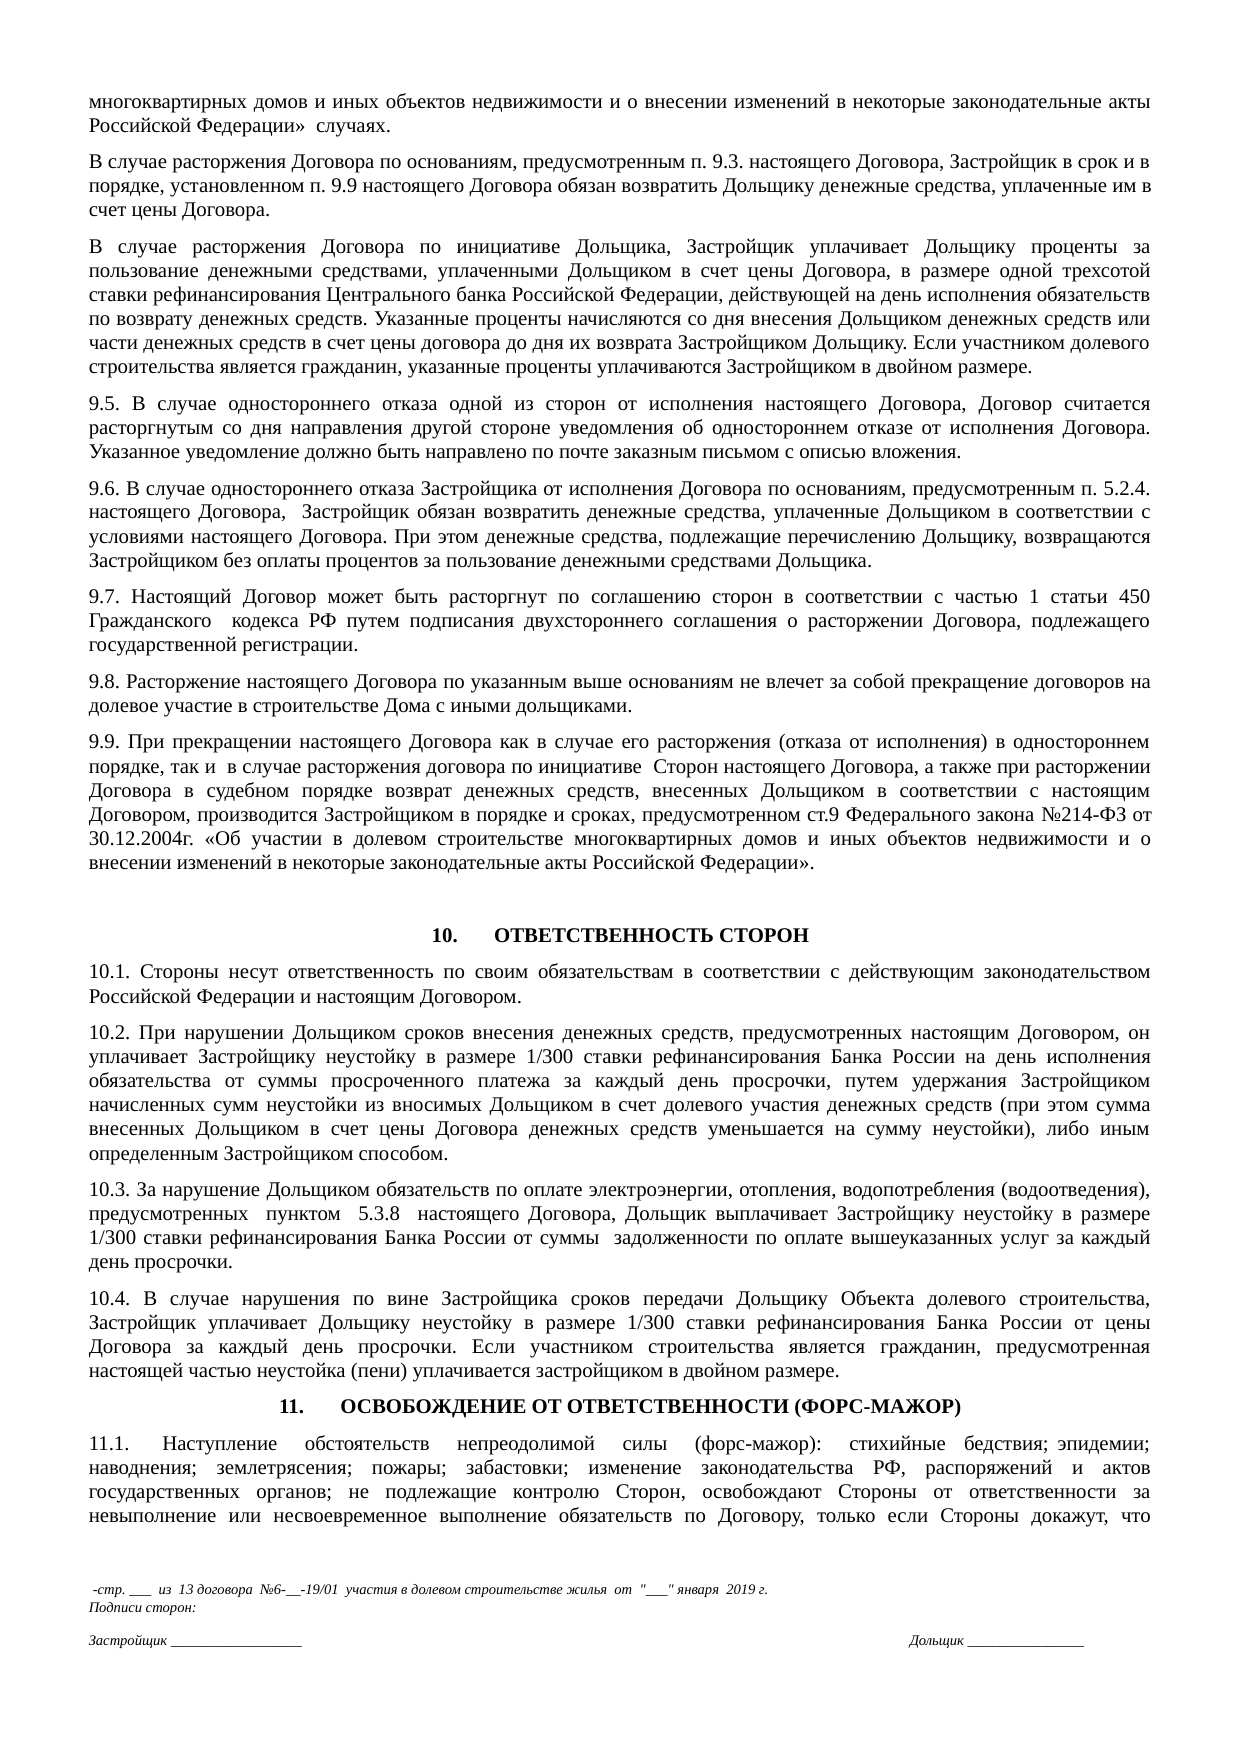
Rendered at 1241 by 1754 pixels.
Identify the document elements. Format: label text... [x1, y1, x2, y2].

text 9.8. Расторжение настоящего Договора по указанным выше основаниям не влечет за собой прекращение договоров на долевое участие в строительстве Дома с иными дольщиками. [88, 669, 1152, 717]
text 9.7. Настоящий Договор может быть расторгнут по соглашению сторон в соответствии с частью 1 статьи 450 Гражданского кодекса РФ путем подписания двухстороннего соглашения о расторжении Договора, подлежащего государственной регистрации. [88, 584, 1152, 656]
text В случае расторжения Договора по основаниям, предусмотренным п. 9.3. настоящего Договора, Застройщик в срок и в порядке, установленном п. 9.9 настоящего Договора обязан возвратить Дольщику денежные средства, уплаченные им в счет цены Договора. [88, 149, 1152, 221]
text 11.1. Наступление обстоятельств непреодолимой силы (форс-мажор): стихийные бедствия; эпидемии; наводнения; землетрясения; пожары; забастовки; изменение законодательства РФ, распоряжений и актов государственных органов; не подлежащие контролю Сторон, освобождают Стороны от ответственности за невыполнение или несвоевременное выполнение обязательств по Договору, только если Стороны докажут, что [88, 1431, 1152, 1527]
text многоквартирных домов и иных объектов недвижимости и о внесении изменений в некоторые законодательные акты Российской Федерации» случаях. [88, 88, 1152, 137]
text 11. ОСВОБОЖДЕНИЕ ОТ ОТВЕТСТВЕННОСТИ (ФОРС-МАЖОР) [88, 1394, 1152, 1418]
text 9.9. При прекращении настоящего Договора как в случае его расторжения (отказа от исполнения) в одностороннем порядке, так и в случае расторжения договора по инициативе Сторон настоящего Договора, а также при расторжении Договора в судебном порядке возврат денежных средств, внесенных Дольщиком в соответствии с настоящим Договором, производится Застройщиком в порядке и сроках, предусмотренном ст.9 Федерального закона №214-ФЗ от 30.12.2004г. «Об участии в долевом строительстве многоквартирных домов и иных объектов недвижимости и о внесении изменений в некоторые законодательные акты Российской Федерации». [88, 729, 1152, 874]
text 10.1. Стороны несут ответственность по своим обязательствам в соответствии с действующим законодательством Российской Федерации и настоящим Договором. [88, 959, 1152, 1008]
text В случае расторжения Договора по инициативе Дольщика, Застройщик уплачивает Дольщику проценты за пользование денежными средствами, уплаченными Дольщиком в счет цены Договора, в размере одной трехсотой ставки рефинансирования Центрального банка Российской Федерации, действующей на день исполнения обязательств по возврату денежных средств. Указанные проценты начисляются со дня внесения Дольщиком денежных средств или части денежных средств в счет цены договора до дня их возврата Застройщиком Дольщику. Если участником долевого строительства является гражданин, указанные проценты уплачиваются Застройщиком в двойном размере. [88, 234, 1152, 378]
text 10.4. В случае нарушения по вине Застройщика сроков передачи Дольщику Объекта долевого строительства, Застройщик уплачивает Дольщику неустойку в размере 1/300 ставки рефинансирования Банка России от цены Договора за каждый день просрочки. Если участником строительства является гражданин, предусмотренная настоящей частью неустойка (пени) уплачивается застройщиком в двойном размере. [88, 1286, 1152, 1382]
text 10.2. При нарушении Дольщиком сроков внесения денежных средств, предусмотренных настоящим Договором, он уплачивает Застройщику неустойку в размере 1/300 ставки рефинансирования Банка России на день исполнения обязательства от суммы просроченного платежа за каждый день просрочки, путем удержания Застройщиком начисленных сумм неустойки из вносимых Дольщиком в счет долевого участия денежных средств (при этом сумма внесенных Дольщиком в счет цены Договора денежных средств уменьшается на сумму неустойки), либо иным определенным Застройщиком способом. [88, 1020, 1152, 1164]
text 10.3. За нарушение Дольщиком обязательств по оплате электроэнергии, отопления, водопотребления (водоотведения), предусмотренных пунктом 5.3.8 настоящего Договора, Дольщик выплачивает Застройщику неустойку в размере 1/300 ставки рефинансирования Банка России от суммы задолженности по оплате вышеуказанных услуг за каждый день просрочки. [88, 1177, 1152, 1273]
text 9.6. В случае одностороннего отказа Застройщика от исполнения Договора по основаниям, предусмотренным п. 5.2.4. настоящего Договора, Застройщик обязан возвратить денежные средства, уплаченные Дольщиком в соответствии с условиями настоящего Договора. При этом денежные средства, подлежащие перечислению Дольщику, возвращаются Застройщиком без оплаты процентов за пользование денежными средствами Дольщика. [88, 475, 1152, 572]
text 10. ОТВЕТСТВЕННОСТЬ СТОРОН [88, 923, 1152, 947]
text 9.5. В случае одностороннего отказа одной из сторон от исполнения настоящего Договора, Договор считается расторгнутым со дня направления другой стороне уведомления об одностороннем отказе от исполнения Договора. Указанное уведомление должно быть направлено по почте заказным письмом с описью вложения. [88, 391, 1152, 463]
